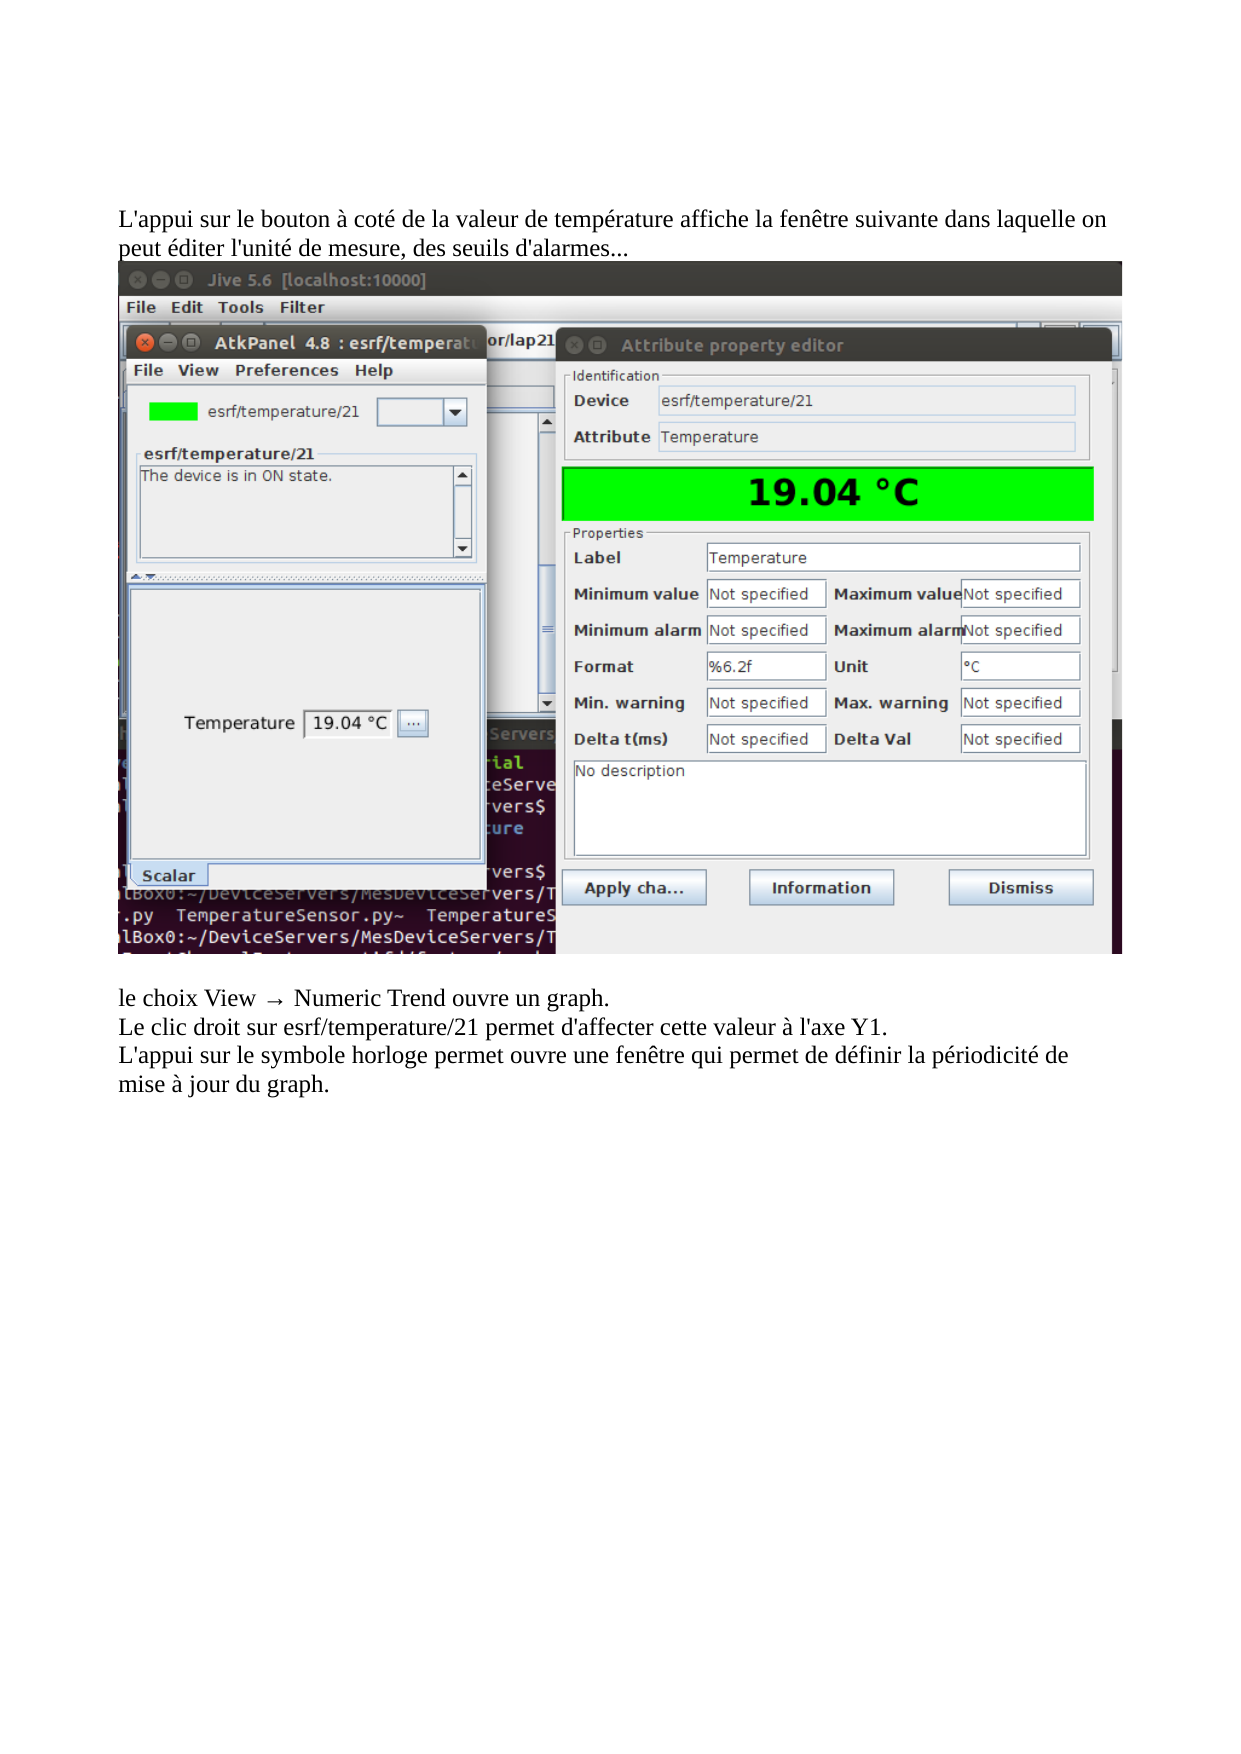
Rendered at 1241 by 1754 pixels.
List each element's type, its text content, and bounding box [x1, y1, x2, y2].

picture [118, 261, 1123, 954]
text le choix View → Numeric Trend ouvre un graph. [118, 983, 1122, 1012]
text Le clic droit sur esrf/temperature/21 permet d'affecter cette valeur à l'axe Y1. [118, 1012, 1122, 1040]
text L'appui sur le symbole horloge permet ouvre une fenêtre qui permet de définir la périodicité de mise à jour du graph. [118, 1040, 1122, 1098]
text L'appui sur le bouton à coté de la valeur de température affiche la fenêtre suivante dans laquelle on peut éditer l'unité de mesure, des seuils d'alarmes... [118, 204, 1122, 261]
